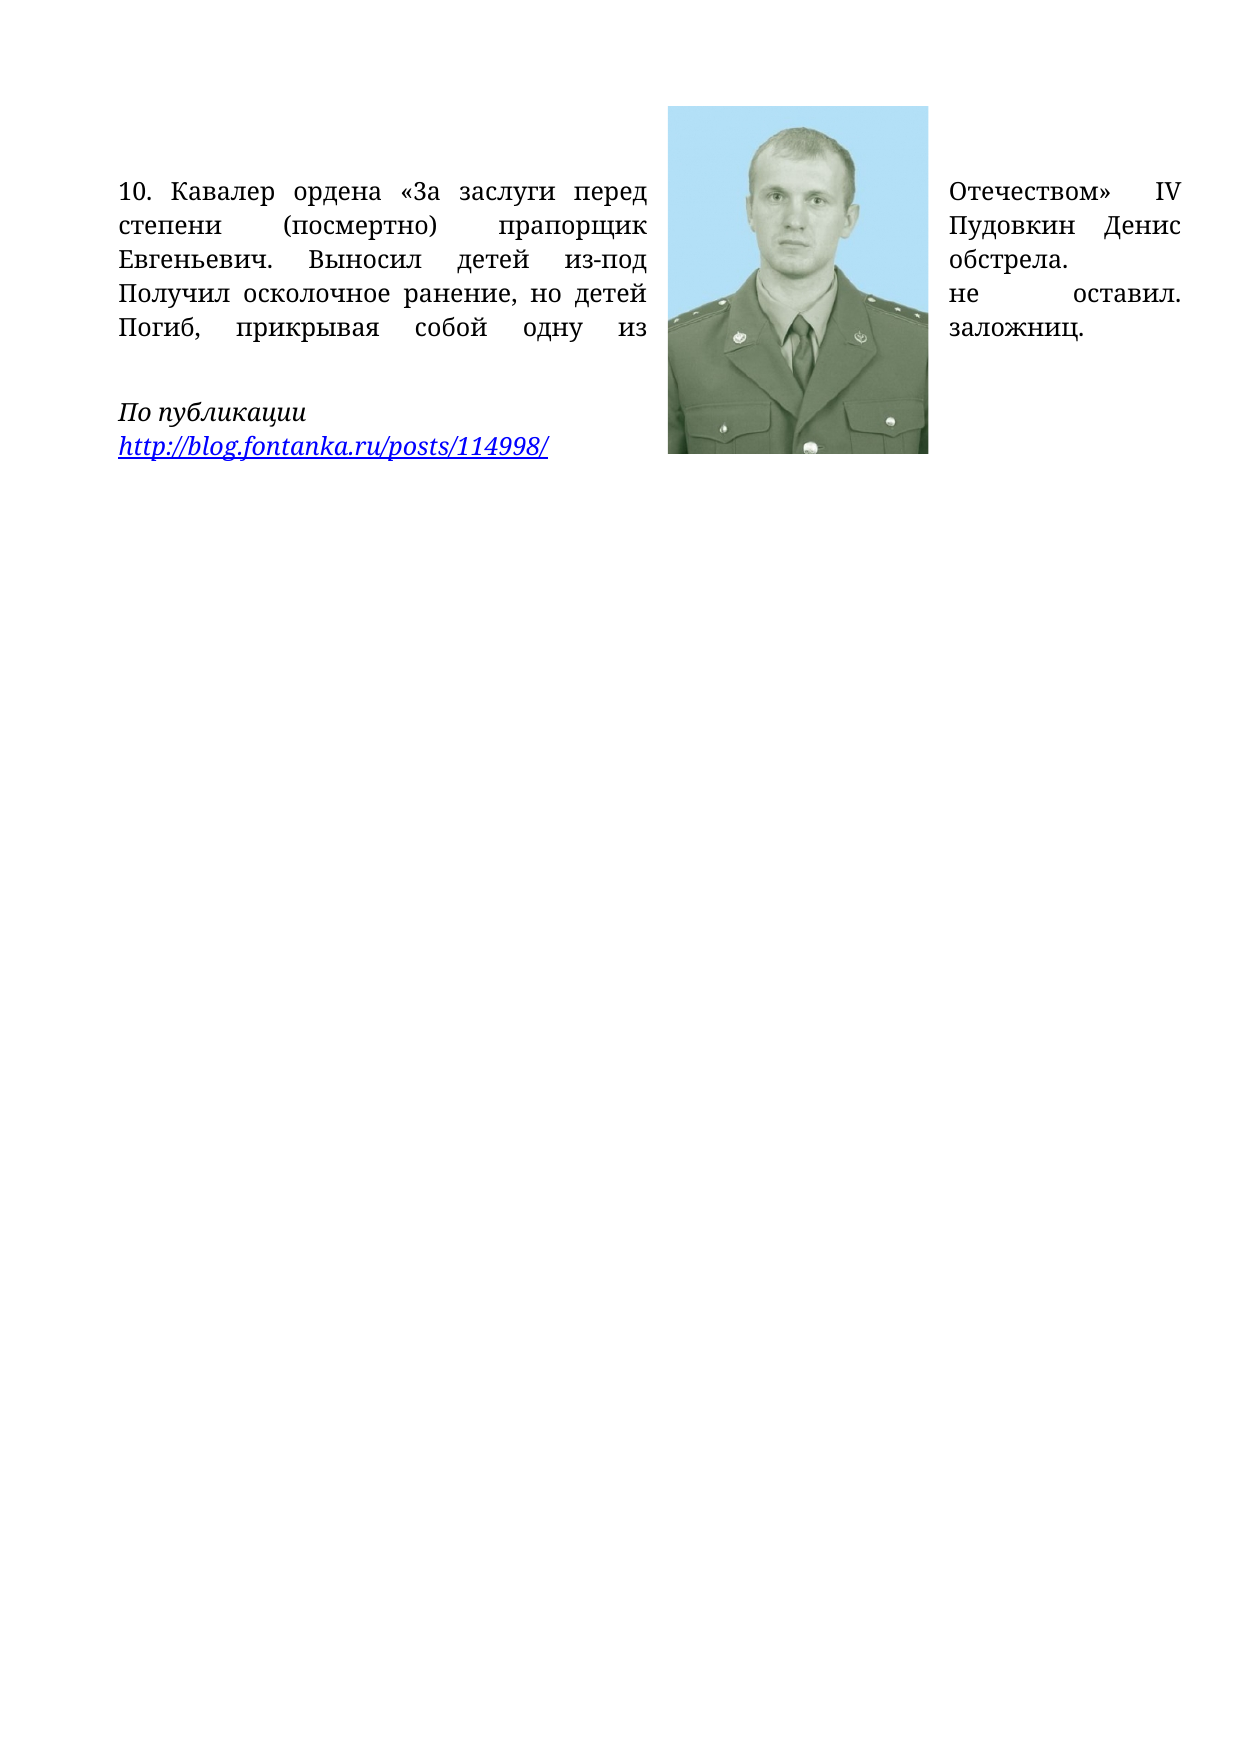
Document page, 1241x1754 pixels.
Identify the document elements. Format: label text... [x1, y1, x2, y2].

text 10. Кавалер ордена «3а заслуги перед Отечеством» IV степени (посмертно) прапорщик Пудовкин Денис Евгеньевич. Выносил детей из-под обстрела. Получил осколочное ранение, но детей не оставил. Погиб, прикрывая собой одну из заложниц. [118, 173, 666, 344]
text 10. Кавалер ордена «3а заслуги перед Отечеством» IV степени (посмертно) прапорщик Пудовкин Денис Евгеньевич. Выносил детей из-под обстрела. Получил осколочное ранение, но детей не оставил. Погиб, прикрывая собой одну из заложниц. [930, 173, 1181, 344]
picture [667, 106, 929, 454]
text По публикации http://blog.fontanka.ru/posts/114998/ [118, 394, 1181, 463]
